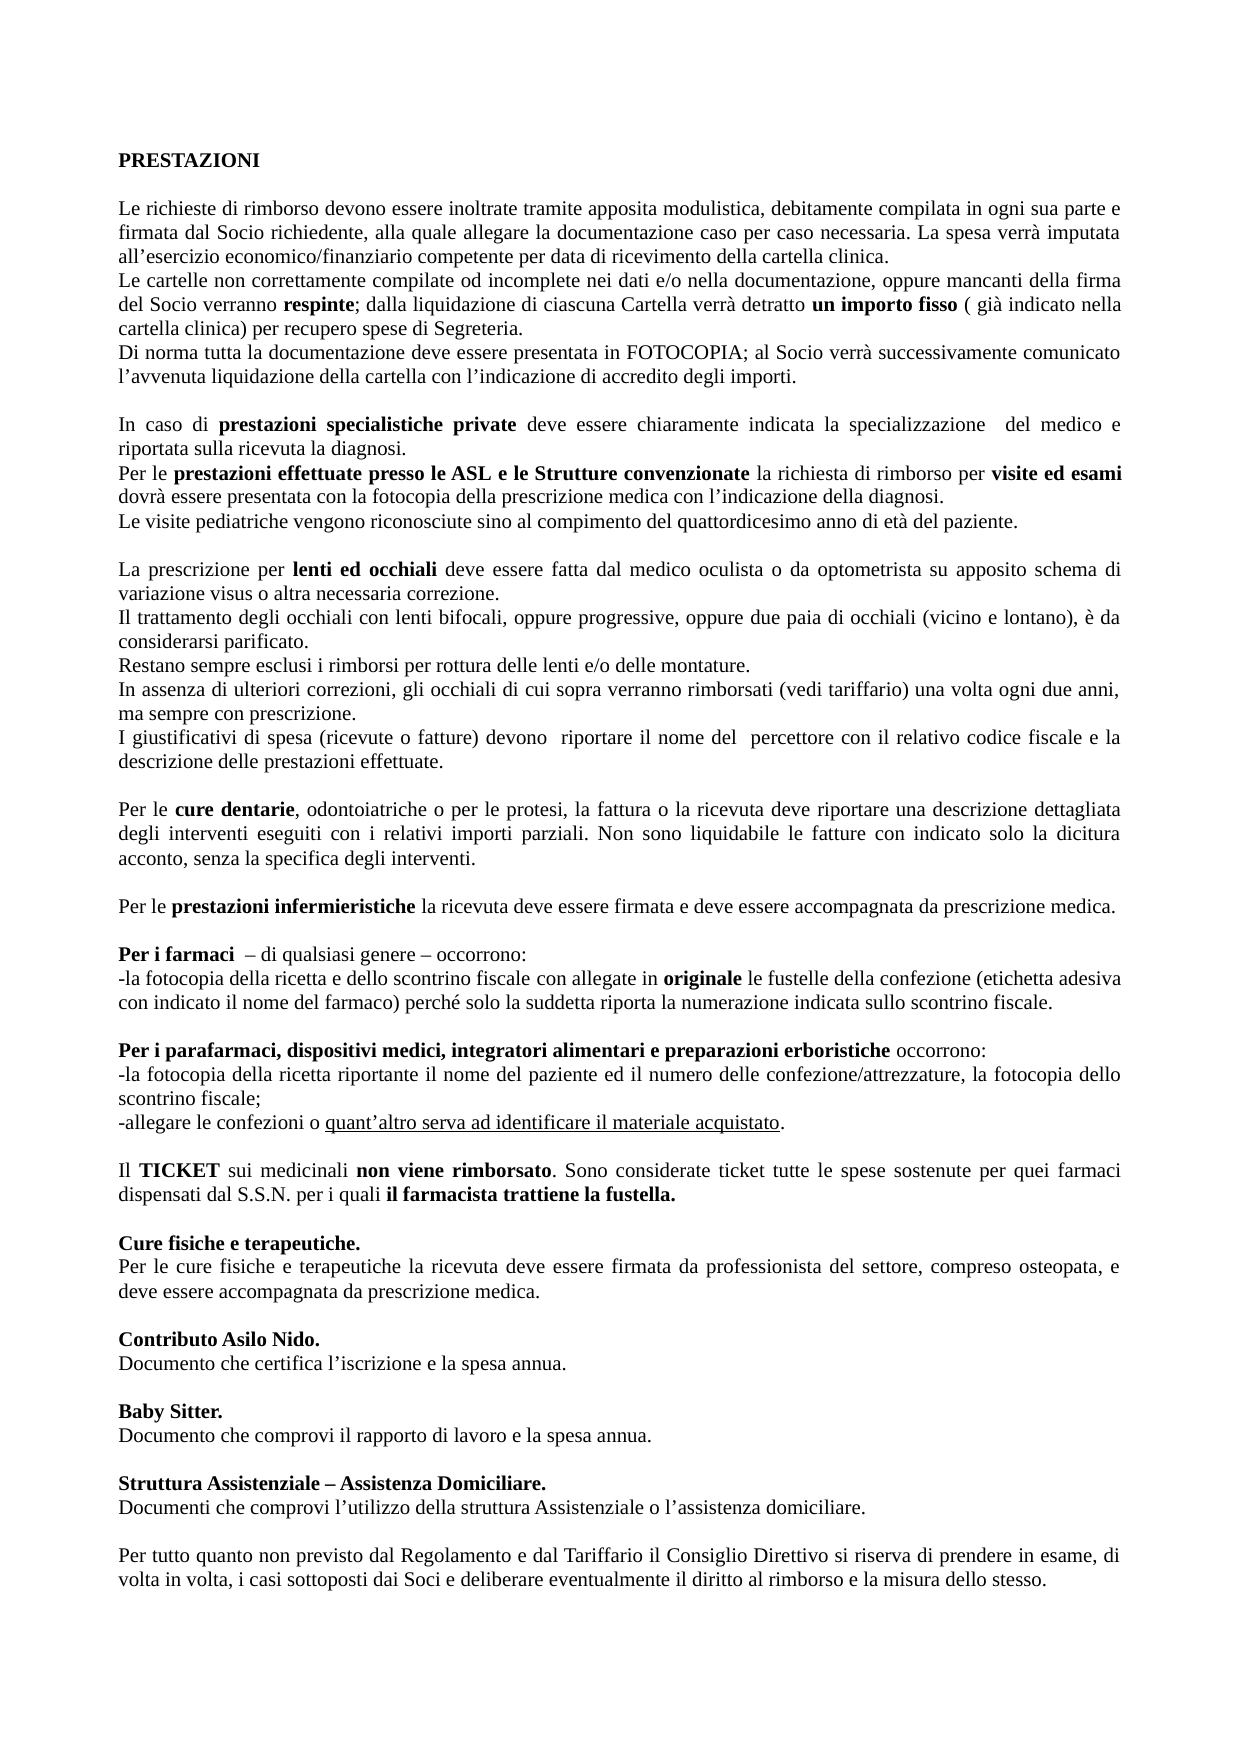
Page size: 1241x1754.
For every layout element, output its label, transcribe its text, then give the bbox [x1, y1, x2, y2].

text Documento che comprovi il rapporto di lavoro e la spesa annua. [118, 1423, 1122, 1447]
subtitle Cure fisiche e terapeutiche. [118, 1230, 1122, 1254]
text Struttura Assistenziale – Assistenza Domiciliare. [118, 1471, 1122, 1495]
text I giustificativi di spesa (ricevute o fatture) devono riportare il nome del percettore con il relativo codice fiscale e la descrizione delle prestazioni effettuate. [118, 725, 1122, 773]
text Documento che certifica l’iscrizione e la spesa annua. [118, 1351, 1122, 1375]
text Le visite pediatriche vengono riconosciute sino al compimento del quattordicesimo anno di età del paziente. [118, 508, 1122, 533]
text Il trattamento degli occhiali con lenti bifocali, oppure progressive, oppure due paia di occhiali (vicino e lontano), è da considerarsi parificato. [118, 605, 1122, 653]
text Il TICKET sui medicinali non viene rimborsato. Sono considerate ticket tutte le spese sostenute per quei farmaci dispensati dal S.S.N. per i quali il farmacista trattiene la fustella. [118, 1158, 1122, 1206]
text Le cartelle non correttamente compilate od incomplete nei dati e/o nella documentazione, oppure mancanti della firma del Socio verranno respinte; dalla liquidazione di ciascuna Cartella verrà detratto un importo fisso ( già indicato nella cartella clinica) per recupero spese di Segreteria. [118, 268, 1122, 340]
text -allegare le confezioni o quant’altro serva ad identificare il materiale acquistato. [118, 1110, 1122, 1134]
text Le richieste di rimborso devono essere inoltrate tramite apposita modulistica, debitamente compilata in ogni sua parte e firmata dal Socio richiedente, alla quale allegare la documentazione caso per caso necessaria. La spesa verrà imputata all’esercizio economico/finanziario competente per data di ricevimento della cartella clinica. [118, 196, 1122, 268]
text In assenza di ulteriori correzioni, gli occhiali di cui sopra verranno rimborsati (vedi tariffario) una volta ogni due anni, ma sempre con prescrizione. [118, 677, 1122, 725]
text Per le prestazioni effettuate presso le ASL e le Strutture convenzionate la richiesta di rimborso per visite ed esami dovrà essere presentata con la fotocopia della prescrizione medica con l’indicazione della diagnosi. [118, 460, 1122, 508]
text -la fotocopia della ricetta riportante il nome del paziente ed il numero delle confezione/attrezzature, la fotocopia dello scontrino fiscale; [118, 1062, 1122, 1110]
text -la fotocopia della ricetta e dello scontrino fiscale con allegate in originale le fustelle della confezione (etichetta adesiva con indicato il nome del farmaco) perché solo la suddetta riporta la numerazione indicata sullo scontrino fiscale. [118, 966, 1122, 1014]
text Contributo Asilo Nido. [118, 1327, 1122, 1351]
text Per le cure fisiche e terapeutiche la ricevuta deve essere firmata da professionista del settore, compreso osteopata, e deve essere accompagnata da prescrizione medica. [118, 1254, 1122, 1303]
text Per i parafarmaci, dispositivi medici, integratori alimentari e preparazioni erboristiche occorrono: [118, 1038, 1122, 1062]
text Per tutto quanto non previsto dal Regolamento e dal Tariffario il Consiglio Direttivo si riserva di prendere in esame, di volta in volta, i casi sottoposti dai Soci e deliberare eventualmente il diritto al rimborso e la misura dello stesso. [118, 1543, 1122, 1591]
subtitle PRESTAZIONI [118, 148, 1122, 172]
text La prescrizione per lenti ed occhiali deve essere fatta dal medico oculista o da optometrista su apposito schema di variazione visus o altra necessaria correzione. [118, 557, 1122, 605]
text Di norma tutta la documentazione deve essere presentata in FOTOCOPIA; al Socio verrà successivamente comunicato l’avvenuta liquidazione della cartella con l’indicazione di accredito degli importi. [118, 340, 1122, 388]
text Per i farmaci – di qualsiasi genere – occorrono: [118, 942, 1122, 966]
text Documenti che comprovi l’utilizzo della struttura Assistenziale o l’assistenza domiciliare. [118, 1495, 1122, 1519]
text In caso di prestazioni specialistiche private deve essere chiaramente indicata la specializzazione del medico e riportata sulla ricevuta la diagnosi. [118, 412, 1122, 460]
text Restano sempre esclusi i rimborsi per rottura delle lenti e/o delle montature. [118, 653, 1122, 677]
text Per le cure dentarie, odontoiatriche o per le protesi, la fattura o la ricevuta deve riportare una descrizione dettagliata degli interventi eseguiti con i relativi importi parziali. Non sono liquidabile le fatture con indicato solo la dicitura acconto, senza la specifica degli interventi. [118, 797, 1122, 869]
text Per le prestazioni infermieristiche la ricevuta deve essere firmata e deve essere accompagnata da prescrizione medica. [118, 893, 1122, 918]
text Baby Sitter. [118, 1399, 1122, 1423]
